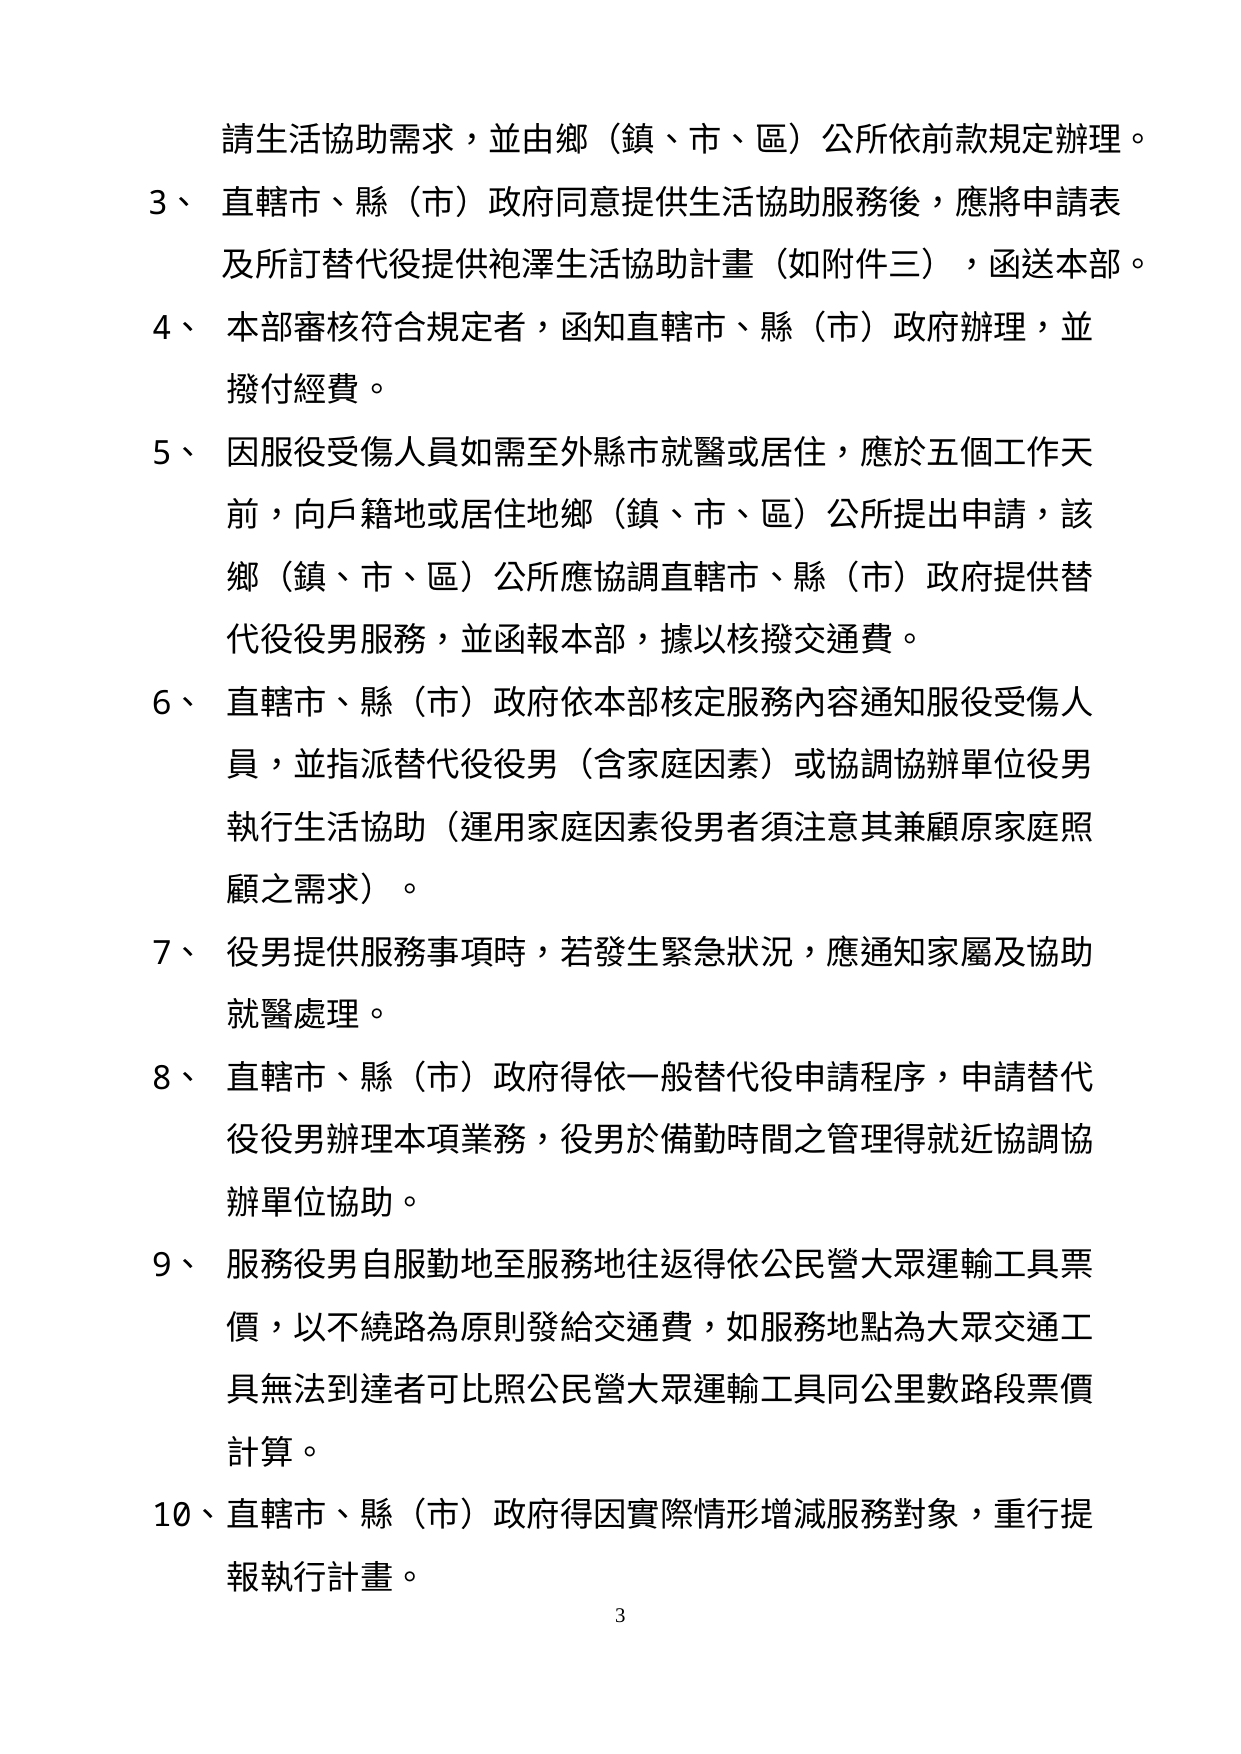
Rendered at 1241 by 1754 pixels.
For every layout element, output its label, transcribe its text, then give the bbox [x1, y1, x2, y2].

list 直轄市、縣（市）政府依本部核定服務內容通知服役受傷人員，並指派替代役役男（含家庭因素）或協調協辦單位役男執行生活協助（運用家庭因素役男者須注意其兼顧原家庭照顧之需求）。 [152, 658, 1122, 908]
list 役男提供服務事項時，若發生緊急狀況，應通知家屬及協助就醫處理。 [152, 908, 1122, 1033]
list 直轄市、縣（市）政府同意提供生活協助服務後，應將申請表及所訂替代役提供袍澤生活協助計畫（如附件三），函送本部。 [148, 158, 1122, 283]
list 本部審核符合規定者，函知直轄市、縣（市）政府辦理，並撥付經費。 [152, 283, 1122, 408]
list 直轄市、縣（市）政府得依一般替代役申請程序，申請替代役役男辦理本項業務，役男於備勤時間之管理得就近協調協辦單位協助。 [152, 1033, 1122, 1221]
list 服務役男自服勤地至服務地往返得依公民營大眾運輸工具票價，以不繞路為原則發給交通費，如服務地點為大眾交通工具無法到達者可比照公民營大眾運輸工具同公里數路段票價計算。 [152, 1221, 1122, 1471]
list 需用機關、服勤單位或用人單位，亦得以電話通知方式代為申請生活協助需求，並由鄉（鎮、市、區）公所依前款規定辦理。 [148, 96, 1122, 158]
list 因服役受傷人員如需至外縣市就醫或居住，應於五個工作天前，向戶籍地或居住地鄉（鎮、市、區）公所提出申請，該鄉（鎮、市、區）公所應協調直轄市、縣（市）政府提供替代役役男服務，並函報本部，據以核撥交通費。 [152, 408, 1122, 658]
list 直轄市、縣（市）政府得因實際情形增減服務對象，重行提報執行計畫。 [152, 1471, 1122, 1596]
